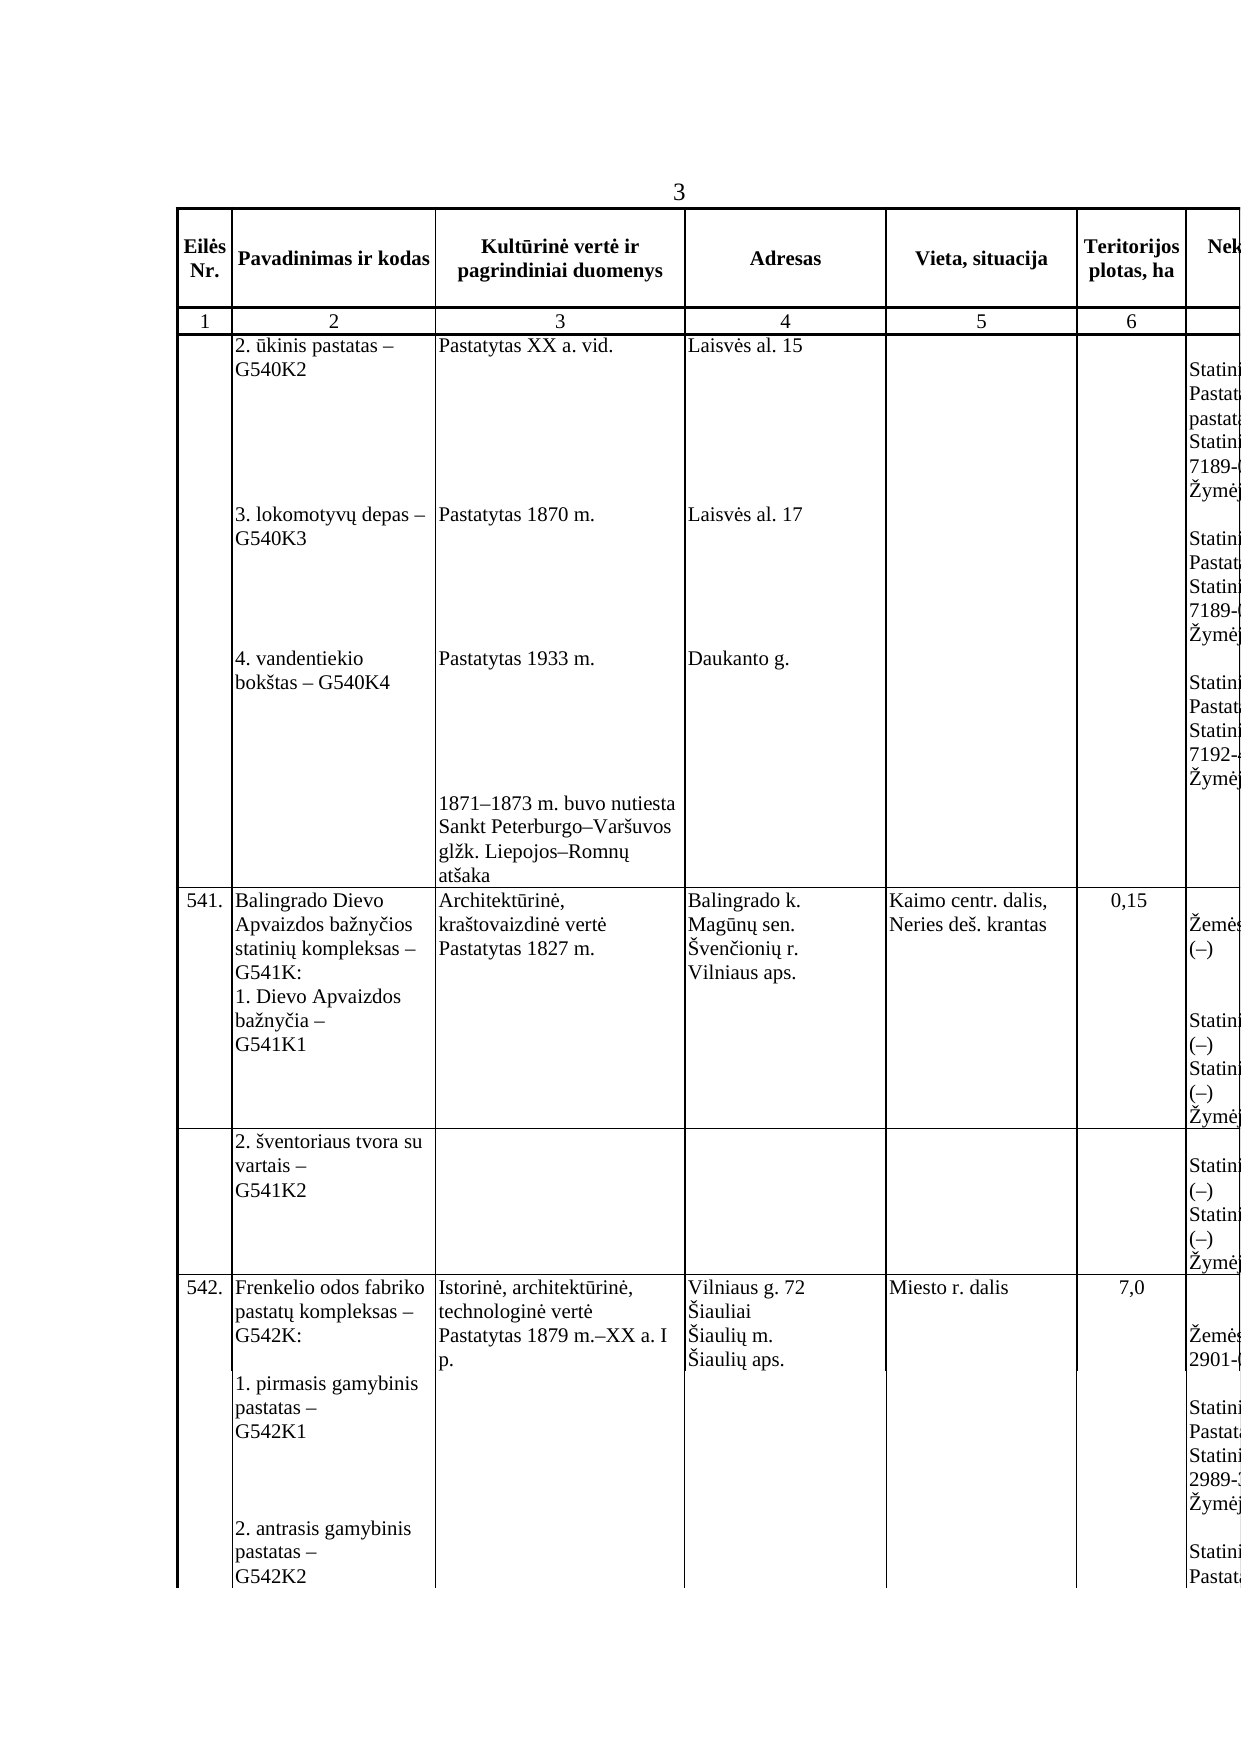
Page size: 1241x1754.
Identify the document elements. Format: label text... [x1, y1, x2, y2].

table_cell Daukanto g. [686, 646, 885, 790]
table_cell [179, 502, 231, 646]
table_cell 1871–1873 m. buvo nutiesta Sankt Peterburgo–Varšuvos glžk. Liepojos–Romnų atšaka [436, 790, 684, 887]
table_cell 2. šventoriaus tvora su vartais – G541K2 [233, 1129, 435, 1274]
table_header Eilės Nr. [179, 210, 231, 306]
table_cell [887, 336, 1076, 502]
table_cell [887, 984, 1076, 1128]
table_cell [179, 1515, 232, 1588]
table_header Vieta, situacija [887, 210, 1076, 306]
table_cell [1077, 1515, 1186, 1588]
table_cell [685, 1371, 886, 1515]
table_cell [436, 1371, 684, 1515]
table_cell Statinio pavadinimas Pastatas – Šilumvežių cechas Statinio unikalus numeris: 7189-0001-4016 Žymėjimas plane 1G1p [1187, 502, 1239, 646]
table_cell 3 [436, 309, 684, 333]
table_header Teritorijos plotas, ha [1078, 210, 1185, 306]
table_cell 0,15 [1078, 888, 1185, 984]
table_cell 6 [1078, 309, 1185, 333]
table_cell [1078, 790, 1185, 887]
table_cell [233, 790, 435, 887]
table_cell Istorinė, architektūrinė, technologinė vertė Pastatytas 1879 m.–XX a. I p. [436, 1275, 684, 1371]
table_header Pavadinimas ir kodas [233, 210, 435, 306]
table_cell Statinio pavadinimas Pastatas – Vandentiekio bokštas Statinio unikalus numeris: 7192-4001-3014 Žymėjimas plane 1H1p [1187, 646, 1239, 790]
table_cell Žemės sklypo unikalus numeris: (–) [1187, 888, 1239, 984]
table_cell [887, 790, 1076, 887]
table_cell [179, 336, 231, 502]
table_cell Statinio pavadinimas Pastatas – Administracinis Statinio unikalus numeris: 2989-3000-1028 Žymėjimas plane 2B3p [1187, 1515, 1240, 1588]
table_cell Vilniaus g. 72 Šiauliai Šiaulių m. Šiaulių aps. [686, 1275, 885, 1371]
table_cell 1 [179, 309, 231, 333]
table_cell [887, 1371, 1076, 1515]
table_cell Frenkelio odos fabriko pastatų kompleksas – G542K: [233, 1275, 435, 1371]
table_cell [887, 646, 1076, 790]
table_cell Žemės sklypo unikalus numeris: 2901-0012-0264 [1187, 1275, 1239, 1371]
table_cell Balingrado Dievo Apvaizdos bažnyčios statinių kompleksas – G541K: [233, 888, 435, 984]
table_cell 3. lokomotyvų depas – G540K3 [233, 502, 435, 646]
table_cell [179, 790, 231, 887]
table_header Kultūrinė vertė ir pagrindiniai duomenys [436, 210, 684, 306]
table_cell Statinio pavadinimas Pastatas – Vandens šildymo pastatas Statinio unikalus numeris: 7189-0000-4030 Žymėjimas plane 3H1p [1187, 336, 1239, 502]
table_cell Pastatytas 1933 m. [436, 646, 684, 790]
table_cell 2. ūkinis pastatas – G540K2 [233, 336, 435, 502]
table_cell Pastatytas XX a. vid. [436, 336, 684, 502]
table_cell [1078, 336, 1185, 502]
table_cell 1. pirmasis gamybinis pastatas – G542K1 [233, 1371, 435, 1515]
table_cell 7 [1187, 309, 1239, 333]
table_cell [686, 1129, 885, 1274]
table_cell 4 [686, 309, 885, 333]
table_cell Architektūrinė, kraštovaizdinė vertė Pastatytas 1827 m. [436, 888, 684, 984]
table_cell [1187, 790, 1239, 887]
table_cell [887, 1129, 1076, 1274]
table_cell [436, 1515, 684, 1588]
table_cell 5 [887, 309, 1076, 333]
table_cell Statinio pavadinimas (–) Statinio unikalus numeris: (–) Žymėjimas plane (–) [1187, 984, 1239, 1128]
table_cell [436, 984, 684, 1128]
table_cell [1078, 502, 1185, 646]
table_cell Statinio pavadinimas Pastatas – Administracinis Statinio unikalus numeris: 2989-3000-1019 Žymėjimas plane 1B2p [1187, 1371, 1240, 1515]
table_cell [179, 1371, 232, 1515]
table_cell [436, 1129, 684, 1274]
table_cell [1078, 1129, 1185, 1274]
table_cell 541. [179, 888, 231, 984]
table_cell Balingrado k. Magūnų sen. Švenčionių r. Vilniaus aps. [686, 888, 885, 984]
table_cell Kaimo centr. dalis, Neries deš. krantas [887, 888, 1076, 984]
table_cell Miesto r. dalis [887, 1275, 1076, 1371]
table_cell 1. Dievo Apvaizdos bažnyčia – G541K1 [233, 984, 435, 1128]
table_cell [685, 1515, 886, 1588]
table_cell [887, 502, 1076, 646]
table_cell [887, 1515, 1076, 1588]
table_cell [179, 1129, 231, 1274]
table_header Adresas [686, 210, 885, 306]
table_cell [179, 984, 231, 1128]
table_cell Pastatytas 1870 m. [436, 502, 684, 646]
table_cell 4. vandentiekio bokštas – G540K4 [233, 646, 435, 790]
table_cell Statinio pavadinimas (–) Statinio unikalus numeris: (–) Žymėjimas plane (–) [1187, 1129, 1239, 1274]
table_cell 7,0 [1078, 1275, 1185, 1371]
table_cell [686, 790, 885, 887]
table_cell [1078, 646, 1185, 790]
table_cell Laisvės al. 15 [686, 336, 885, 502]
table_cell [1077, 1371, 1186, 1515]
table_cell 2 [233, 309, 435, 333]
table_cell 542. [179, 1275, 231, 1371]
table_cell 2. antrasis gamybinis pastatas – G542K2 [233, 1515, 435, 1588]
table_cell Laisvės al. 17 [686, 502, 885, 646]
table_cell [686, 984, 885, 1128]
table_cell [1078, 984, 1185, 1128]
table_header Nekilnojamojo turto registro duomenys [1187, 210, 1239, 306]
table_cell [179, 646, 231, 790]
